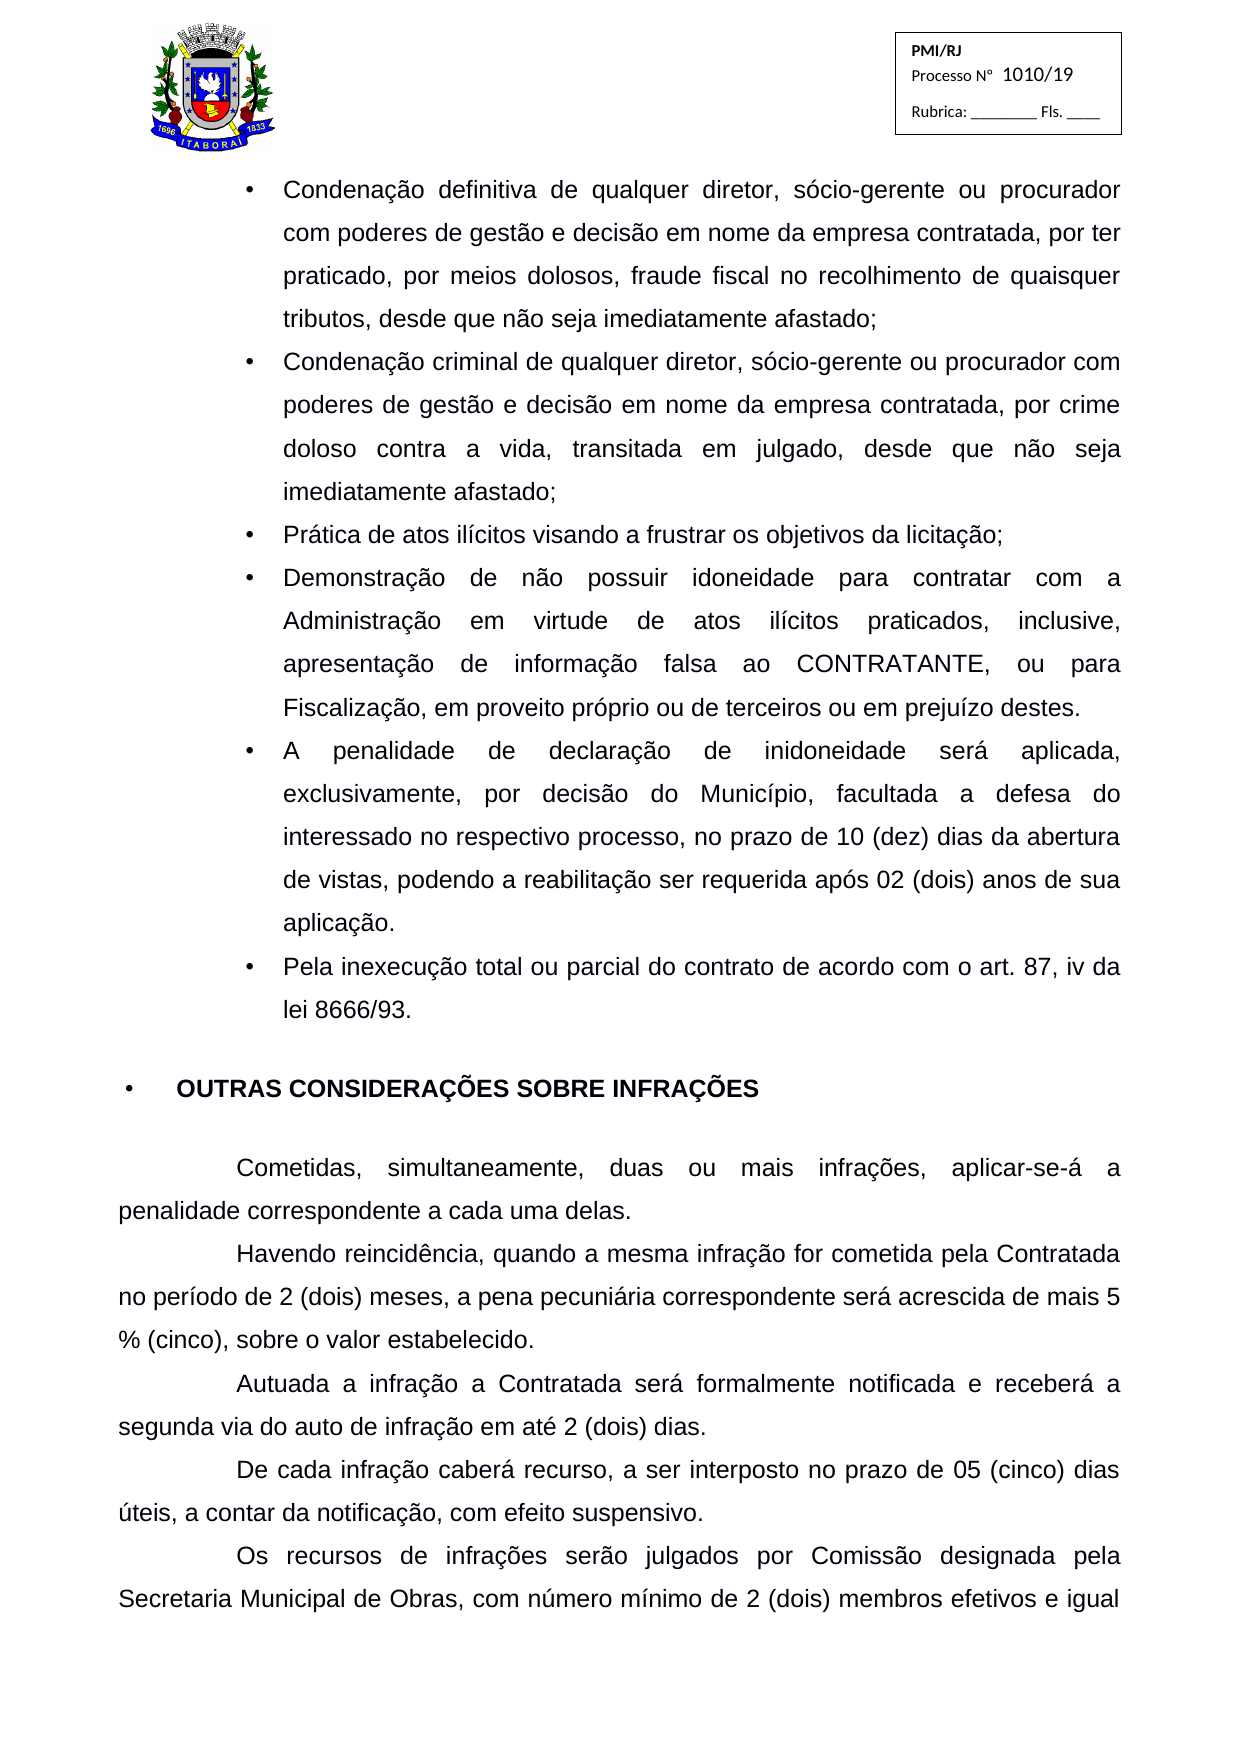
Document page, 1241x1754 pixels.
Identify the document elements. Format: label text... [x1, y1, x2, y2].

text De cada infração caberá recurso, a ser interposto no prazo de 05 (cinco) dias úteis, a contar da notificação, com efeito suspensivo. [118, 1455, 1122, 1527]
list Condenação criminal de qualquer diretor, sócio-gerente ou procurador com poderes de gestão e decisão em nome da empresa contratada, por crime doloso contra a vida, transitada em julgado, desde que não seja imediatamente afastado; [245, 347, 1122, 506]
list OUTRAS CONSIDERAÇÕES SOBRE INFRAÇÕES [125, 1074, 1122, 1103]
picture [150, 23, 277, 153]
text Os recursos de infrações serão julgados por Comissão designada pela Secretaria Municipal de Obras, com número mínimo de 2 (dois) membros efetivos e igual [118, 1541, 1122, 1613]
text Autuada a infração a Contratada será formalmente notificada e receberá a segunda via do auto de infração em até 2 (dois) dias. [118, 1368, 1122, 1440]
text Cometidas, simultaneamente, duas ou mais infrações, aplicar-se-á a penalidade correspondente a cada uma delas. [118, 1153, 1122, 1225]
list Condenação definitiva de qualquer diretor, sócio-gerente ou procurador com poderes de gestão e decisão em nome da empresa contratada, por ter praticado, por meios dolosos, fraude fiscal no recolhimento de quaisquer tributos, desde que não seja imediatamente afastado; [245, 175, 1122, 333]
text Havendo reincidência, quando a mesma infração for cometida pela Contratada no período de 2 (dois) meses, a pena pecuniária correspondente será acrescida de mais 5 % (cinco), sobre o valor estabelecido. [118, 1239, 1122, 1354]
list Prática de atos ilícitos visando a frustrar os objetivos da licitação; [245, 520, 1122, 549]
list Demonstração de não possuir idoneidade para contratar com a Administração em virtude de atos ilícitos praticados, inclusive, apresentação de informação falsa ao CONTRATANTE, ou para Fiscalização, em proveito próprio ou de terceiros ou em prejuízo destes. [245, 563, 1122, 721]
list A penalidade de declaração de inidoneidade será aplicada, exclusivamente, por decisão do Município, facultada a defesa do interessado no respectivo processo, no prazo de 10 (dez) dias da abertura de vistas, podendo a reabilitação ser requerida após 02 (dois) anos de sua aplicação. [245, 736, 1122, 937]
list Pela inexecução total ou parcial do contrato de acordo com o art. 87, iv da lei 8666/93. [245, 951, 1122, 1023]
